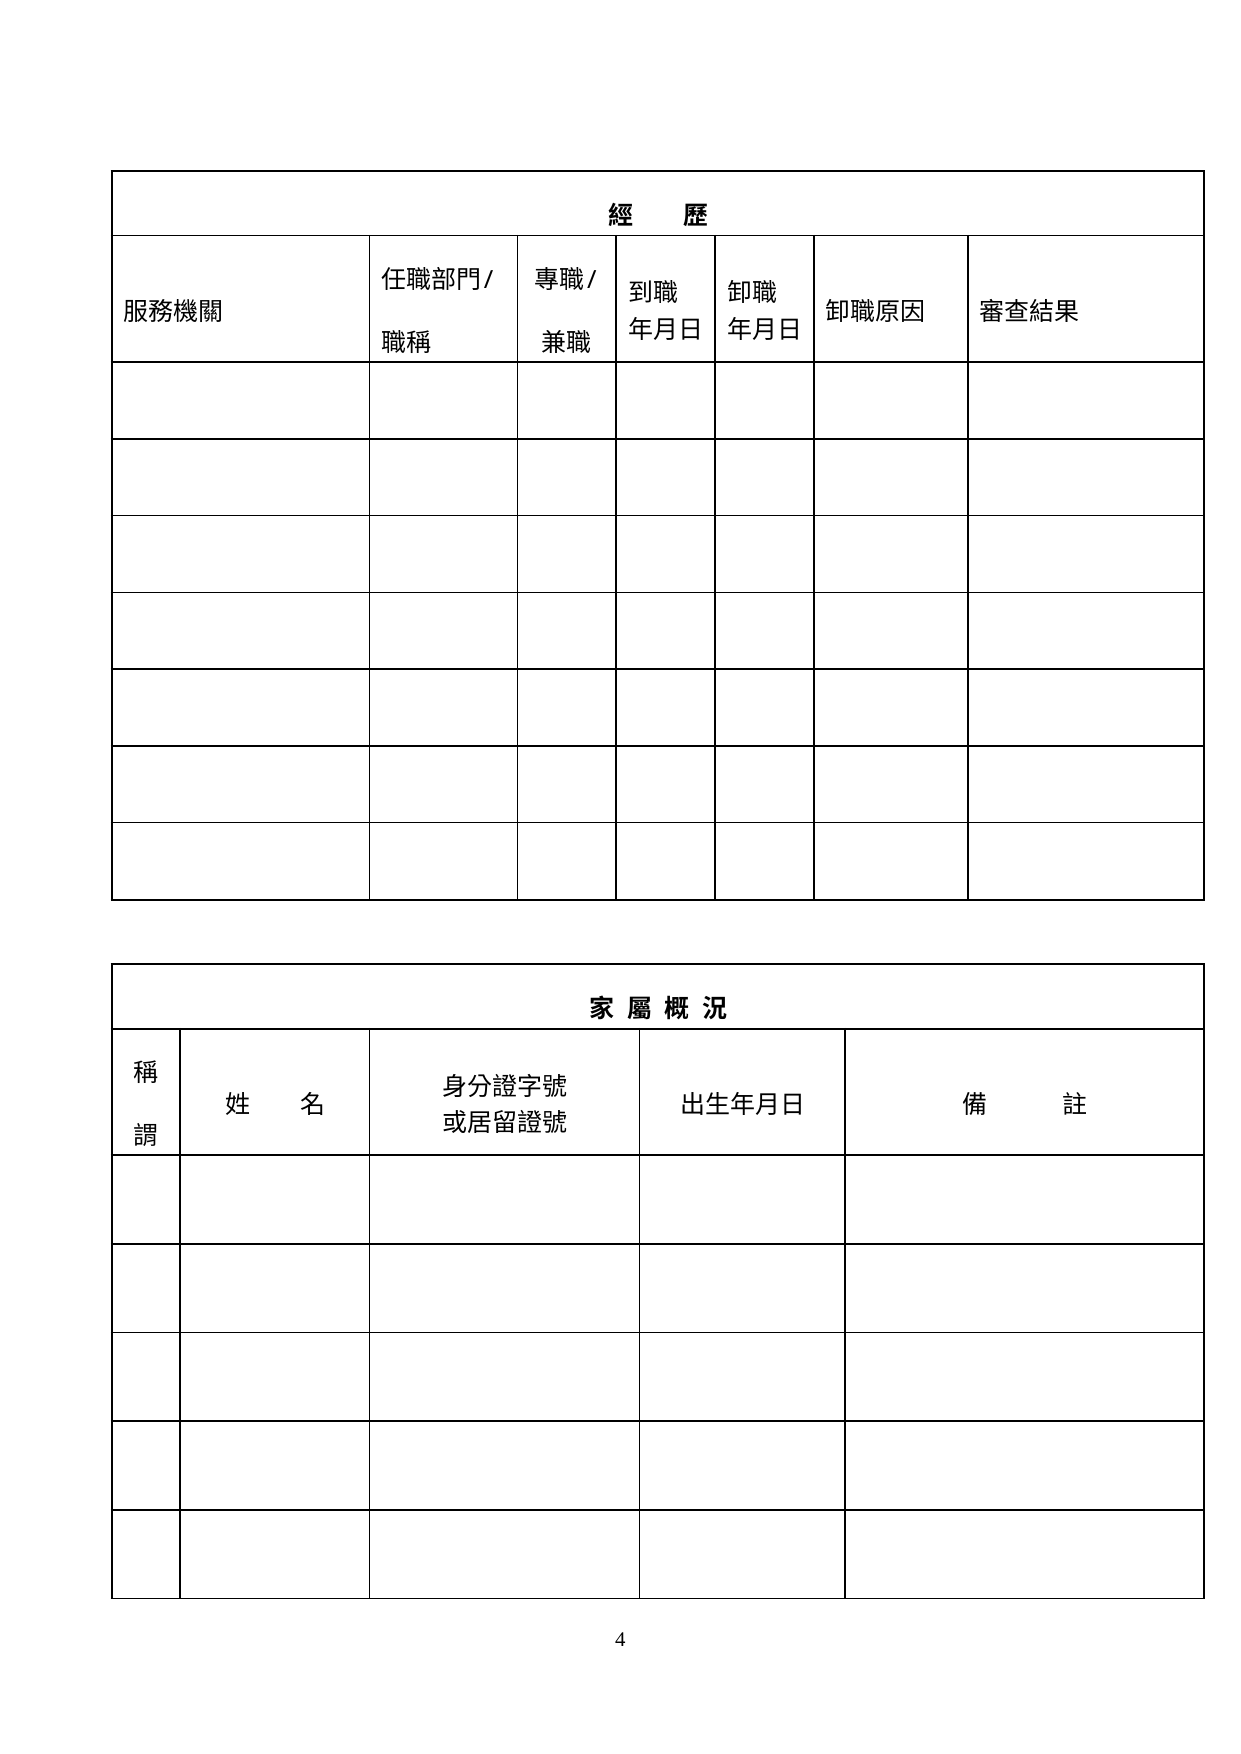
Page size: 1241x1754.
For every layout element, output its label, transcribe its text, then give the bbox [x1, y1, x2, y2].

table_cell [815, 363, 967, 438]
table_cell [716, 670, 813, 745]
table_cell [113, 1422, 179, 1509]
table_cell [640, 1422, 844, 1509]
table_cell 出生年月日 [640, 1030, 844, 1154]
table_cell [815, 440, 967, 515]
table_cell [113, 593, 369, 668]
table_cell [181, 1156, 369, 1243]
table_cell [370, 747, 517, 822]
table_cell [716, 516, 813, 592]
table_cell [617, 823, 714, 899]
table_cell [640, 1156, 844, 1243]
table_cell [846, 1511, 1203, 1598]
table_cell [113, 747, 369, 822]
table_cell [640, 1245, 844, 1332]
table_cell [815, 593, 967, 668]
table_cell 備 註 [846, 1030, 1203, 1154]
table_cell [370, 516, 517, 592]
table_cell 卸職 年月日 [716, 236, 813, 361]
table_cell [815, 516, 967, 592]
table_cell [969, 823, 1203, 899]
table_cell 到職 年月日 [617, 236, 714, 361]
table_cell [815, 823, 967, 899]
table_cell [113, 823, 369, 899]
table_cell [181, 1333, 369, 1420]
table_cell [969, 747, 1203, 822]
table_cell [113, 440, 369, 515]
table_cell [617, 363, 714, 438]
table_cell 服務機關 [113, 236, 369, 361]
table_cell [846, 1333, 1203, 1420]
table_cell [815, 747, 967, 822]
table_cell [617, 440, 714, 515]
table_cell [716, 747, 813, 822]
table_cell [518, 593, 615, 668]
table_cell [969, 440, 1203, 515]
table_cell [846, 1422, 1203, 1509]
table_cell [815, 670, 967, 745]
table_header 經 歷 [113, 172, 1203, 235]
table_cell [518, 440, 615, 515]
table_cell [518, 670, 615, 745]
table_cell [370, 1333, 639, 1420]
table_cell [518, 823, 615, 899]
table_cell 審查結果 [969, 236, 1203, 361]
table_cell [617, 516, 714, 592]
table_cell 姓 名 [181, 1030, 369, 1154]
table_cell [846, 1245, 1203, 1332]
table_header 家 屬 概 況 [113, 965, 1203, 1028]
table_cell [370, 593, 517, 668]
table_cell [370, 1422, 639, 1509]
table_cell [113, 670, 369, 745]
table_cell [113, 1245, 179, 1332]
table_cell [969, 516, 1203, 592]
table_cell [969, 363, 1203, 438]
table_cell [716, 440, 813, 515]
table_cell 稱 謂 [113, 1030, 179, 1154]
table_cell [113, 1156, 179, 1243]
table_cell [370, 363, 517, 438]
table_cell [969, 593, 1203, 668]
table_cell [113, 1511, 179, 1598]
table_cell [113, 363, 369, 438]
table_cell [370, 670, 517, 745]
table_cell [617, 747, 714, 822]
table_cell [370, 1156, 639, 1243]
table_cell [518, 516, 615, 592]
table_cell [518, 363, 615, 438]
table_cell [370, 1511, 639, 1598]
table_cell [640, 1511, 844, 1598]
table_cell [617, 670, 714, 745]
table_cell [617, 593, 714, 668]
table_cell 任職部門/職稱 [370, 236, 517, 361]
table_cell 身分證字號或居留證號 [370, 1030, 639, 1154]
table_cell [370, 823, 517, 899]
table_cell [113, 1333, 179, 1420]
table_cell [181, 1511, 369, 1598]
table_cell [640, 1333, 844, 1420]
table_cell 卸職原因 [815, 236, 967, 361]
table_cell [518, 747, 615, 822]
table_cell [846, 1156, 1203, 1243]
table_cell [716, 593, 813, 668]
table_cell [716, 363, 813, 438]
table_cell [370, 1245, 639, 1332]
table_cell [370, 440, 517, 515]
table_cell [716, 823, 813, 899]
table_cell [969, 670, 1203, 745]
table_cell [113, 516, 369, 592]
table_cell 專職/兼職 [518, 236, 615, 361]
table_cell [181, 1422, 369, 1509]
table_cell [181, 1245, 369, 1332]
